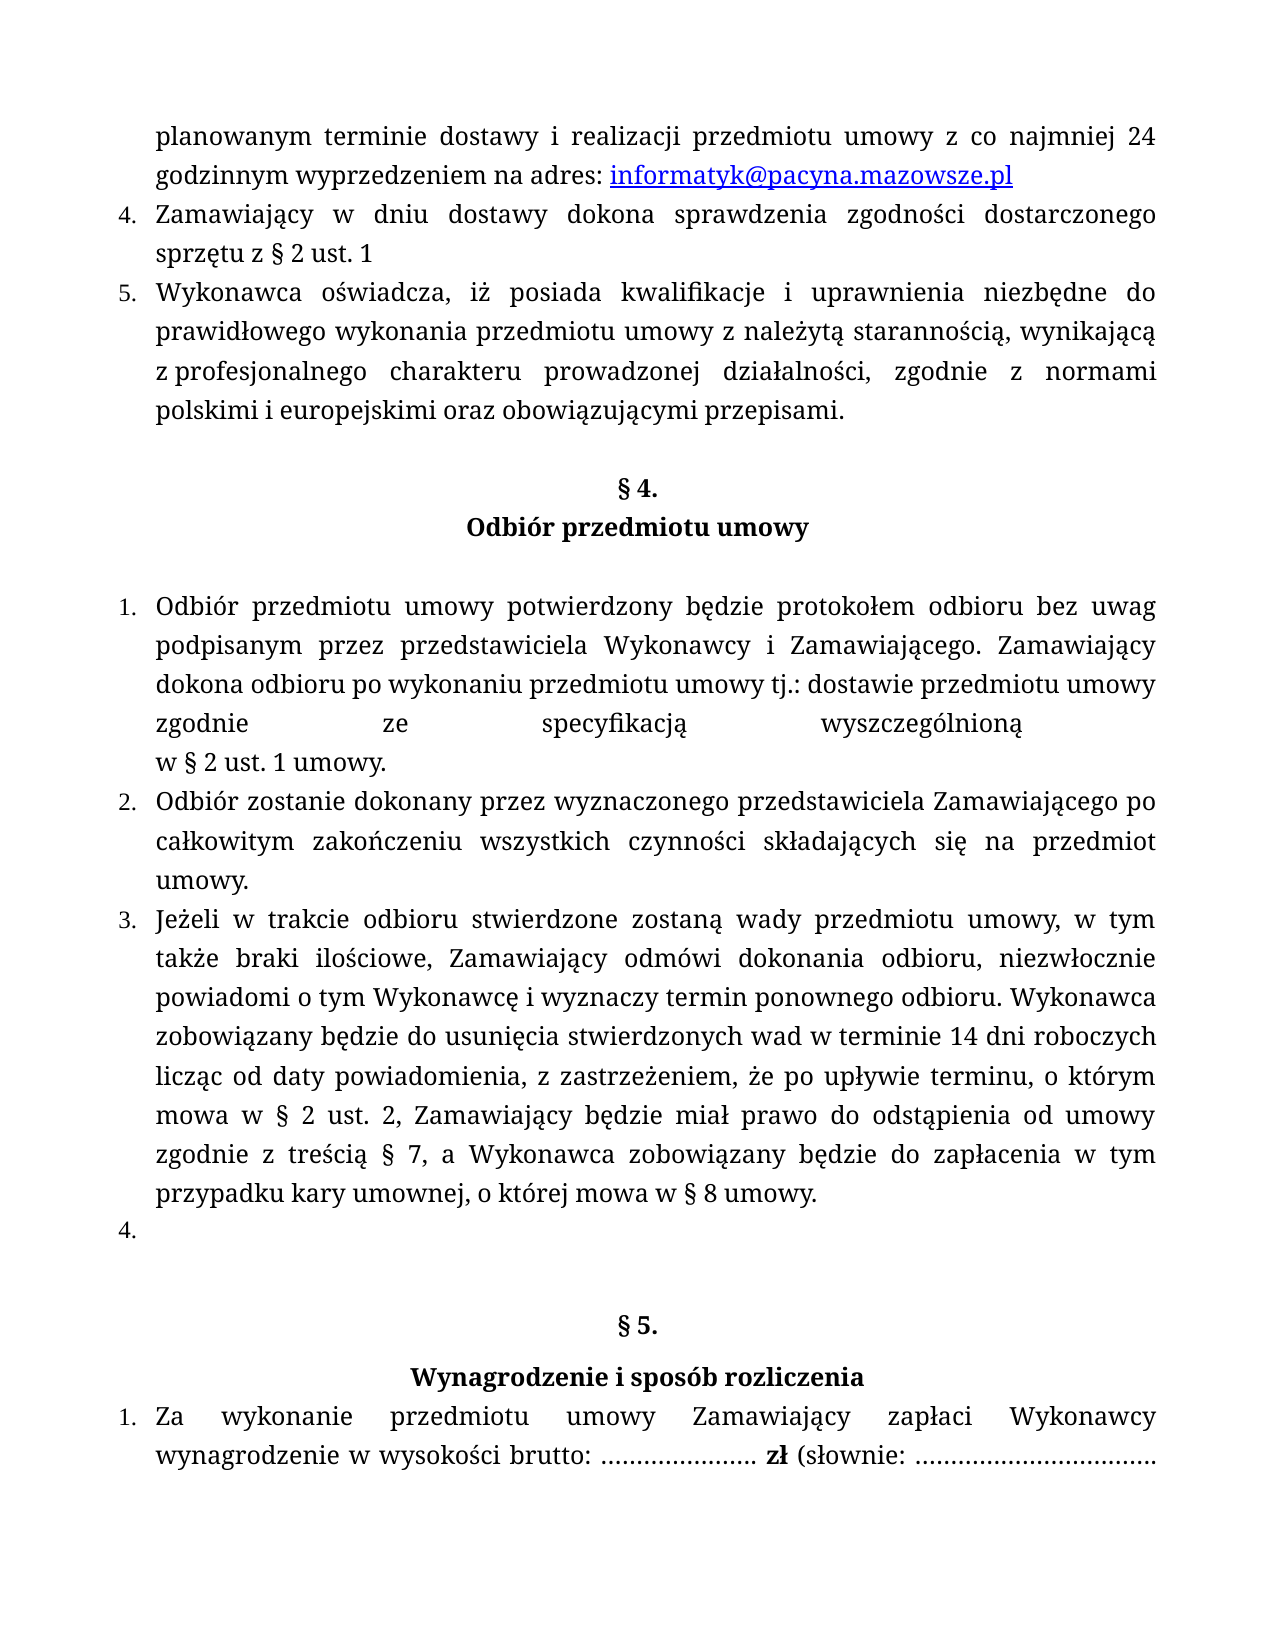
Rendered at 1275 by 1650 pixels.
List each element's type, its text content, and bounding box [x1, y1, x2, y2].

list planowanym terminie dostawy i realizacji przedmiotu umowy z co najmniej 24 godzinnym wyprzedzeniem na adres: informatyk@pacyna.mazowsze.pl [118, 118, 1157, 191]
text Wynagrodzenie i sposób rozliczenia [118, 1359, 1157, 1393]
text Odbiór przedmiotu umowy [118, 510, 1157, 544]
list Zamawiający w dniu dostawy dokona sprawdzenia zgodności dostarczonego sprzętu z § 2 ust. 1 [118, 196, 1157, 270]
list Wykonawca oświadcza, iż posiada kwalifikacje i uprawnienia niezbędne do prawidłowego wykonania przedmiotu umowy z należytą starannością, wynikającą z profesjonalnego charakteru prowadzonej działalności, zgodnie z normami polskimi i europejskimi oraz obowiązującymi przepisami. [118, 275, 1157, 426]
list Za wykonanie przedmiotu umowy Zamawiający zapłaci Wykonawcy wynagrodzenie w wysokości brutto: …………………. zł (słownie: ……………………………. [118, 1399, 1157, 1472]
list Odbiór zostanie dokonany przez wyznaczonego przedstawiciela Zamawiającego po całkowitym zakończeniu wszystkich czynności składających się na przedmiot umowy. [118, 784, 1157, 896]
text § 4. [118, 471, 1157, 505]
text § 5. [118, 1308, 1157, 1342]
list Odbiór przedmiotu umowy potwierdzony będzie protokołem odbioru bez uwag podpisanym przez przedstawiciela Wykonawcy i Zamawiającego. Zamawiający dokona odbioru po wykonaniu przedmiotu umowy tj.: dostawie przedmiotu umowy zgodnie ze specyfikacją wyszczególnioną w § 2 ust. 1 umowy. [118, 588, 1157, 779]
list Jeżeli w trakcie odbioru stwierdzone zostaną wady przedmiotu umowy, w tym także braki ilościowe, Zamawiający odmówi dokonania odbioru, niezwłocznie powiadomi o tym Wykonawcę i wyznaczy termin ponownego odbioru. Wykonawca zobowiązany będzie do usunięcia stwierdzonych wad w terminie 14 dni roboczych licząc od daty powiadomienia, z zastrzeżeniem, że po upływie terminu, o którym mowa w § 2 ust. 2, Zamawiający będzie miał prawo do odstąpienia od umowy zgodnie z treścią § 7, a Wykonawca zobowiązany będzie do zapłacenia w tym przypadku kary umownej, o której mowa w § 8 umowy. [118, 901, 1157, 1210]
